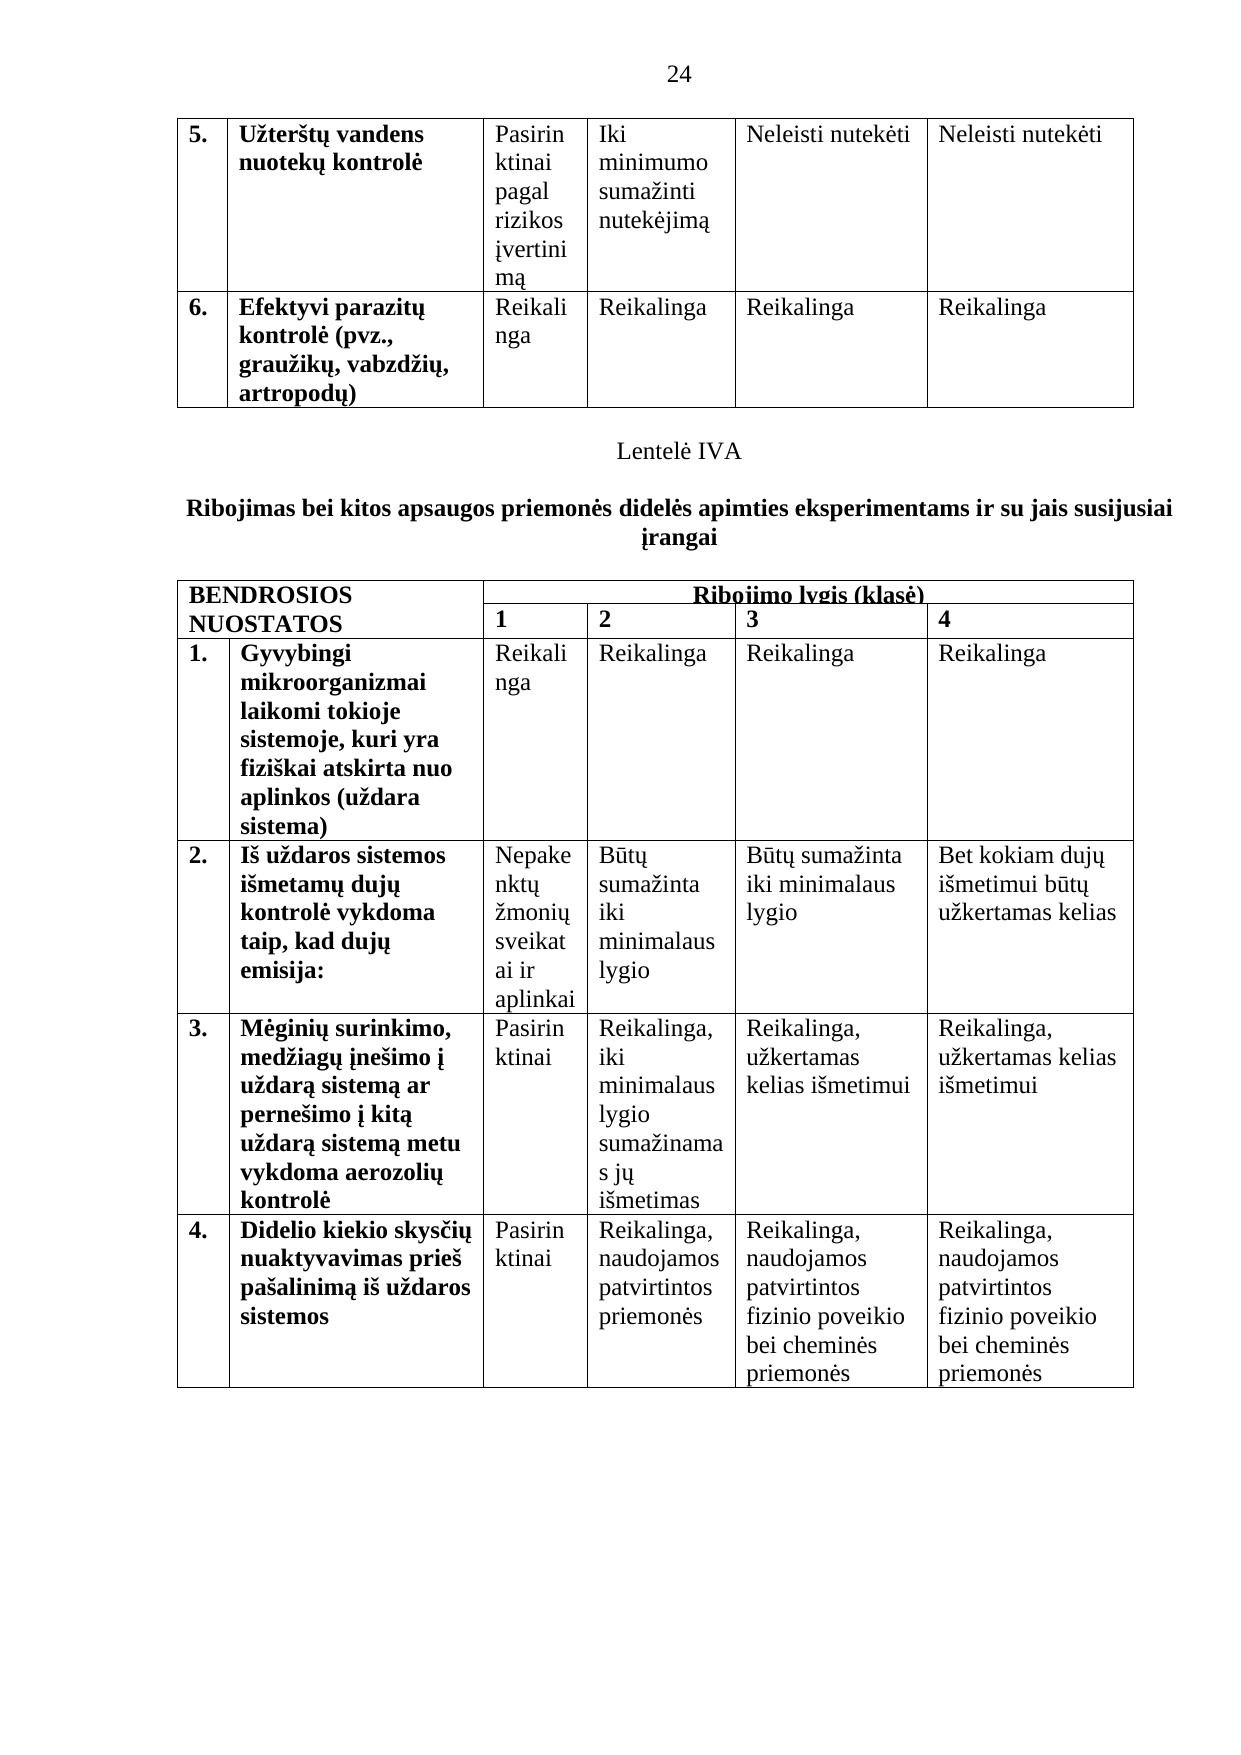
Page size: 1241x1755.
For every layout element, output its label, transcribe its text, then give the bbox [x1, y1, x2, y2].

table_cell 3 [736, 604, 927, 638]
table_cell Neleisti nutekėti [928, 119, 1133, 291]
table_cell Pasirinktinai [484, 1014, 587, 1214]
table_cell 1. [178, 639, 229, 839]
text Lentelė IVA [177, 436, 1181, 465]
table_cell 1 [484, 604, 587, 638]
text Ribojimas bei kitos apsaugos priemonės didelės apimties eksperimentams ir su jais susijusiai įrangai [177, 493, 1181, 551]
table_cell Pasirinktinai pagal rizikos įvertinimą [484, 119, 587, 291]
table_cell Reikalinga [928, 292, 1133, 407]
table_cell 4 [928, 604, 1133, 638]
table_cell 2. [178, 841, 229, 1012]
table_cell Reikalinga [484, 639, 587, 839]
table_cell Neleisti nutekėti [736, 119, 927, 291]
table_cell 3. [178, 1014, 229, 1214]
table_cell Gyvybingi mikroorganizmai laikomi tokioje sistemoje, kuri yra fiziškai atskirta nuo aplinkos (uždara sistema) [230, 639, 483, 839]
table_cell Reikalinga [736, 639, 927, 839]
table_cell Mėginių surinkimo, medžiagų įnešimo į uždarą sistemą ar pernešimo į kitą uždarą sistemą metu vykdoma aerozolių kontrolė [230, 1014, 483, 1214]
table_cell Reikalinga, naudojamos patvirtintos fizinio poveikio bei cheminės priemonės [736, 1215, 927, 1387]
table_cell Didelio kiekio skysčių nuaktyvavimas prieš pašalinimą iš uždaros sistemos [230, 1215, 483, 1387]
table_header Bendrosios nuostatos [178, 581, 483, 638]
table_cell 5. [178, 119, 227, 291]
table_cell Reikalinga [588, 292, 735, 407]
table_cell Užterštų vandens nuotekų kontrolė [228, 119, 483, 291]
table_cell Reikalinga, naudojamos patvirtintos fizinio poveikio bei cheminės priemonės [928, 1215, 1133, 1387]
table_cell Reikalinga [736, 292, 927, 407]
table_cell Reikalinga, naudojamos patvirtintos priemonės [588, 1215, 735, 1387]
table_cell Reikalinga [928, 639, 1133, 839]
table_cell 2 [588, 604, 735, 638]
table_cell 4. [178, 1215, 229, 1387]
table_cell Bet kokiam dujų išmetimui būtų užkertamas kelias [928, 841, 1133, 1012]
table_cell Pasirinktinai [484, 1215, 587, 1387]
table_cell Reikalinga, užkertamas kelias išmetimui [736, 1014, 927, 1214]
table_cell Būtų sumažinta iki minimalaus lygio [588, 841, 735, 1012]
table_cell Reikalinga [484, 292, 587, 407]
table_cell Iki minimumo sumažinti nutekėjimą [588, 119, 735, 291]
table_cell Reikalinga [588, 639, 735, 839]
table_cell Būtų sumažinta iki minimalaus lygio [736, 841, 927, 1012]
table_cell Reikalinga, užkertamas kelias išmetimui [928, 1014, 1133, 1214]
table_header Ribojimo lygis (klasė) [484, 581, 1133, 603]
table_cell Iš uždaros sistemos išmetamų dujų kontrolė vykdoma taip, kad dujų emisija: [230, 841, 483, 1012]
table_cell Reikalinga, iki minimalaus lygio sumažinamas jų išmetimas [588, 1014, 735, 1214]
table_cell Efektyvi parazitų kontrolė (pvz., graužikų, vabzdžių, artropodų) [228, 292, 483, 407]
table_cell 6. [178, 292, 227, 407]
table_cell Nepakenktų žmonių sveikatai ir aplinkai [484, 841, 587, 1012]
